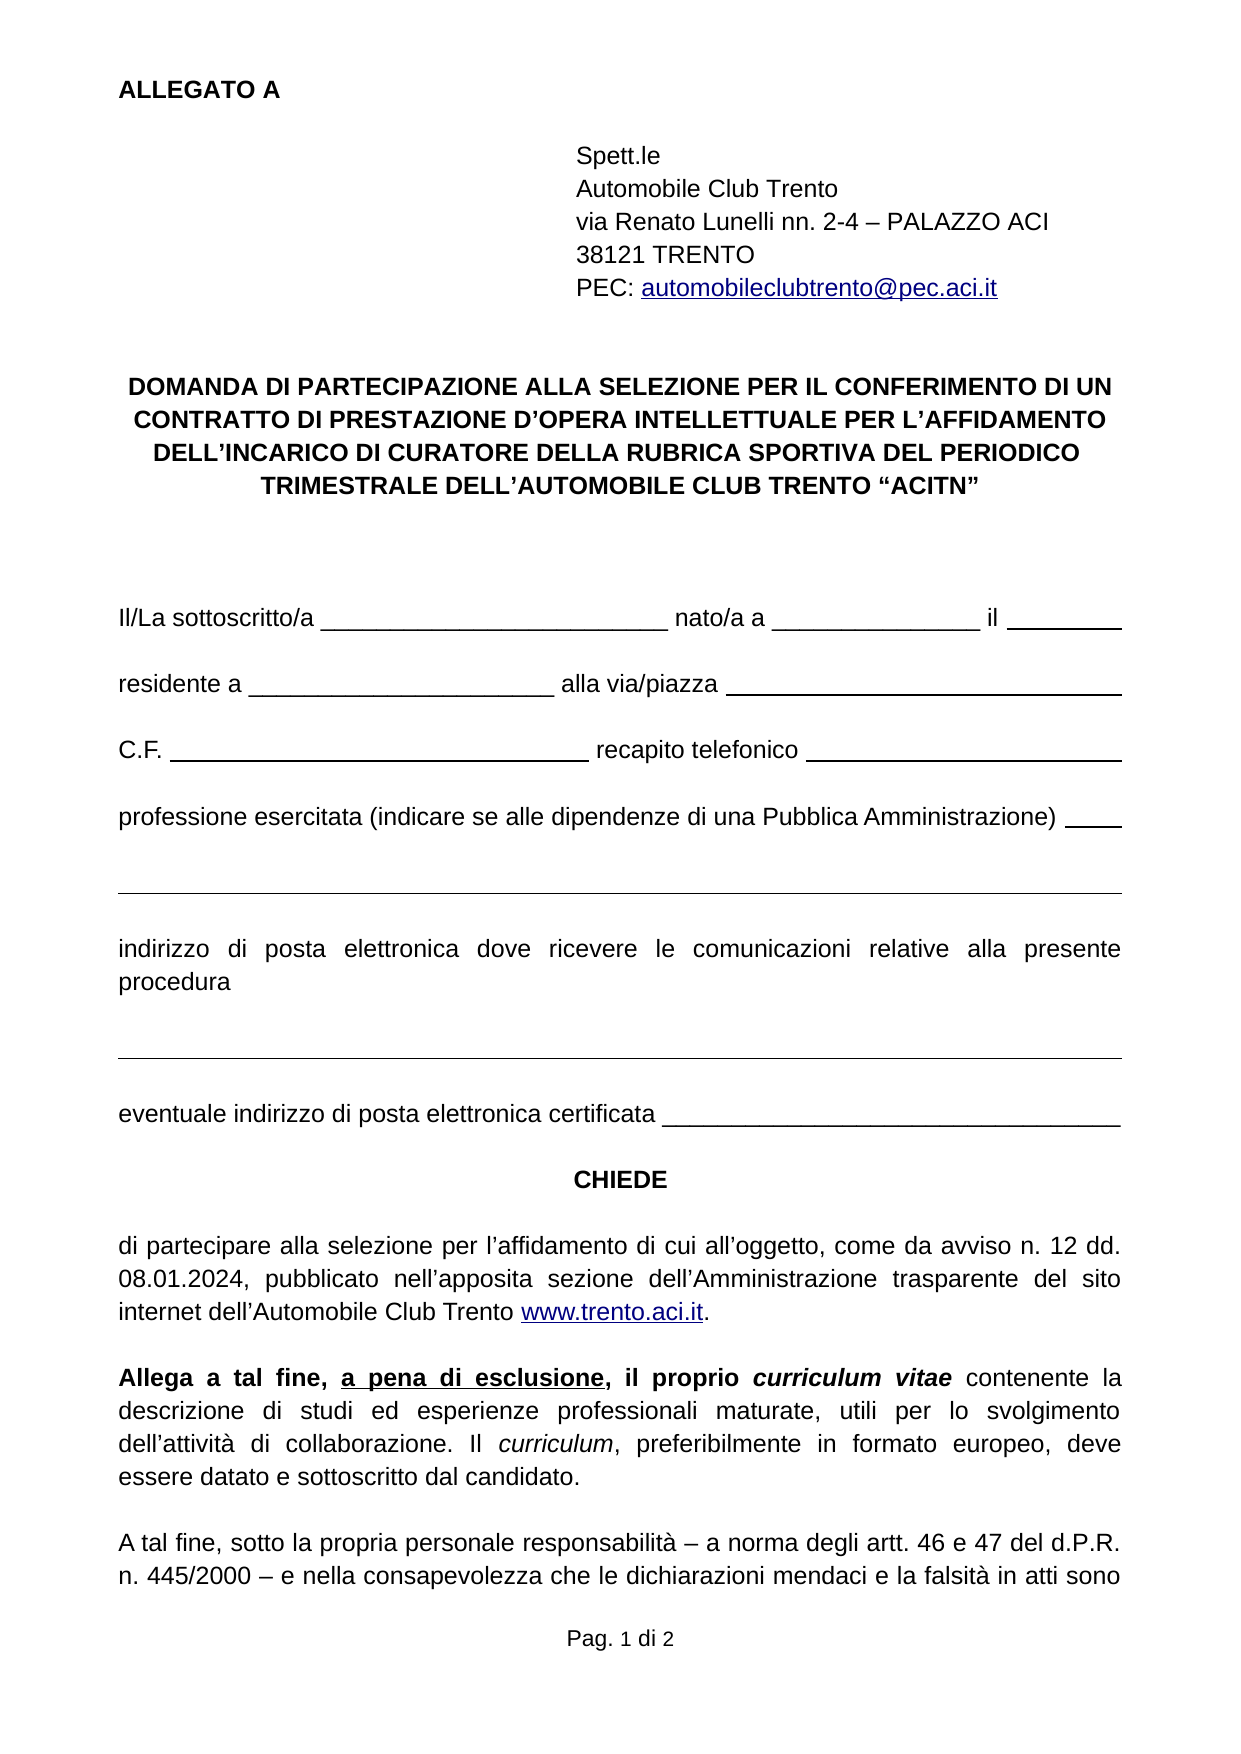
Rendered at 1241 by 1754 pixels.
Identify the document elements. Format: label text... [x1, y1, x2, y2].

subtitle Il/La sottoscritto/a _________________________ nato/a a _______________ il [118, 603, 1123, 632]
subtitle CHIEDE [118, 1165, 1123, 1193]
subtitle C.F. recapito telefonico [118, 735, 1123, 764]
subtitle residente a ______________________ alla via/piazza [118, 669, 1123, 698]
text A tal fine, sotto la propria personale responsabilità – a norma degli artt. 46 e 47 del d.P.R. n. 445/2000 – e nella consapevolezza che le dichiarazioni mendaci e la falsità in atti sono [118, 1528, 1122, 1590]
text ALLEGATO A [118, 75, 1122, 104]
subtitle professione esercitata (indicare se alle dipendenze di una Pubblica Amministrazione) [118, 801, 1123, 830]
subtitle indirizzo di posta elettronica dove ricevere le comunicazioni relative alla presente procedura [118, 933, 1123, 995]
text Allega a tal fine, a pena di esclusione, il proprio curriculum vitae contenente la descrizione di studi ed esperienze professionali maturate, utili per lo svolgimento dell’attività di collaborazione. Il curriculum, preferibilmente in formato europeo, deve essere datato e sottoscritto dal candidato. [118, 1363, 1122, 1491]
subtitle TRIMESTRALE DELL’AUTOMOBILE CLUB TRENTO “ACITN” [118, 471, 1122, 500]
text via Renato Lunelli nn. 2-4 – PALAZZO ACI [576, 207, 1122, 236]
subtitle DOMANDA DI PARTECIPAZIONE ALLA SELEZIONE PER IL CONFERIMENTO DI UN CONTRATTO DI PRESTAZIONE D’OPERA INTELLETTUALE PER L’AFFIDAMENTO DELL’INCARICO DI CURATORE DELLA RUBRICA SPORTIVA DEL PERIODICO [118, 372, 1122, 467]
text Spett.le [576, 141, 1122, 170]
subtitle di partecipare alla selezione per l’affidamento di cui all’oggetto, come da avviso n. 12 dd. 08.01.2024, pubblicato nell’apposita sezione dell’Amministrazione trasparente del sito internet dell’Automobile Club Trento www.trento.aci.it. [118, 1231, 1123, 1326]
text 38121 TRENTO [576, 240, 1122, 269]
subtitle eventuale indirizzo di posta elettronica certificata _________________________________ [118, 1099, 1123, 1127]
text PEC: automobileclubtrento@pec.aci.it [576, 273, 1122, 302]
text Automobile Club Trento [576, 174, 1122, 203]
